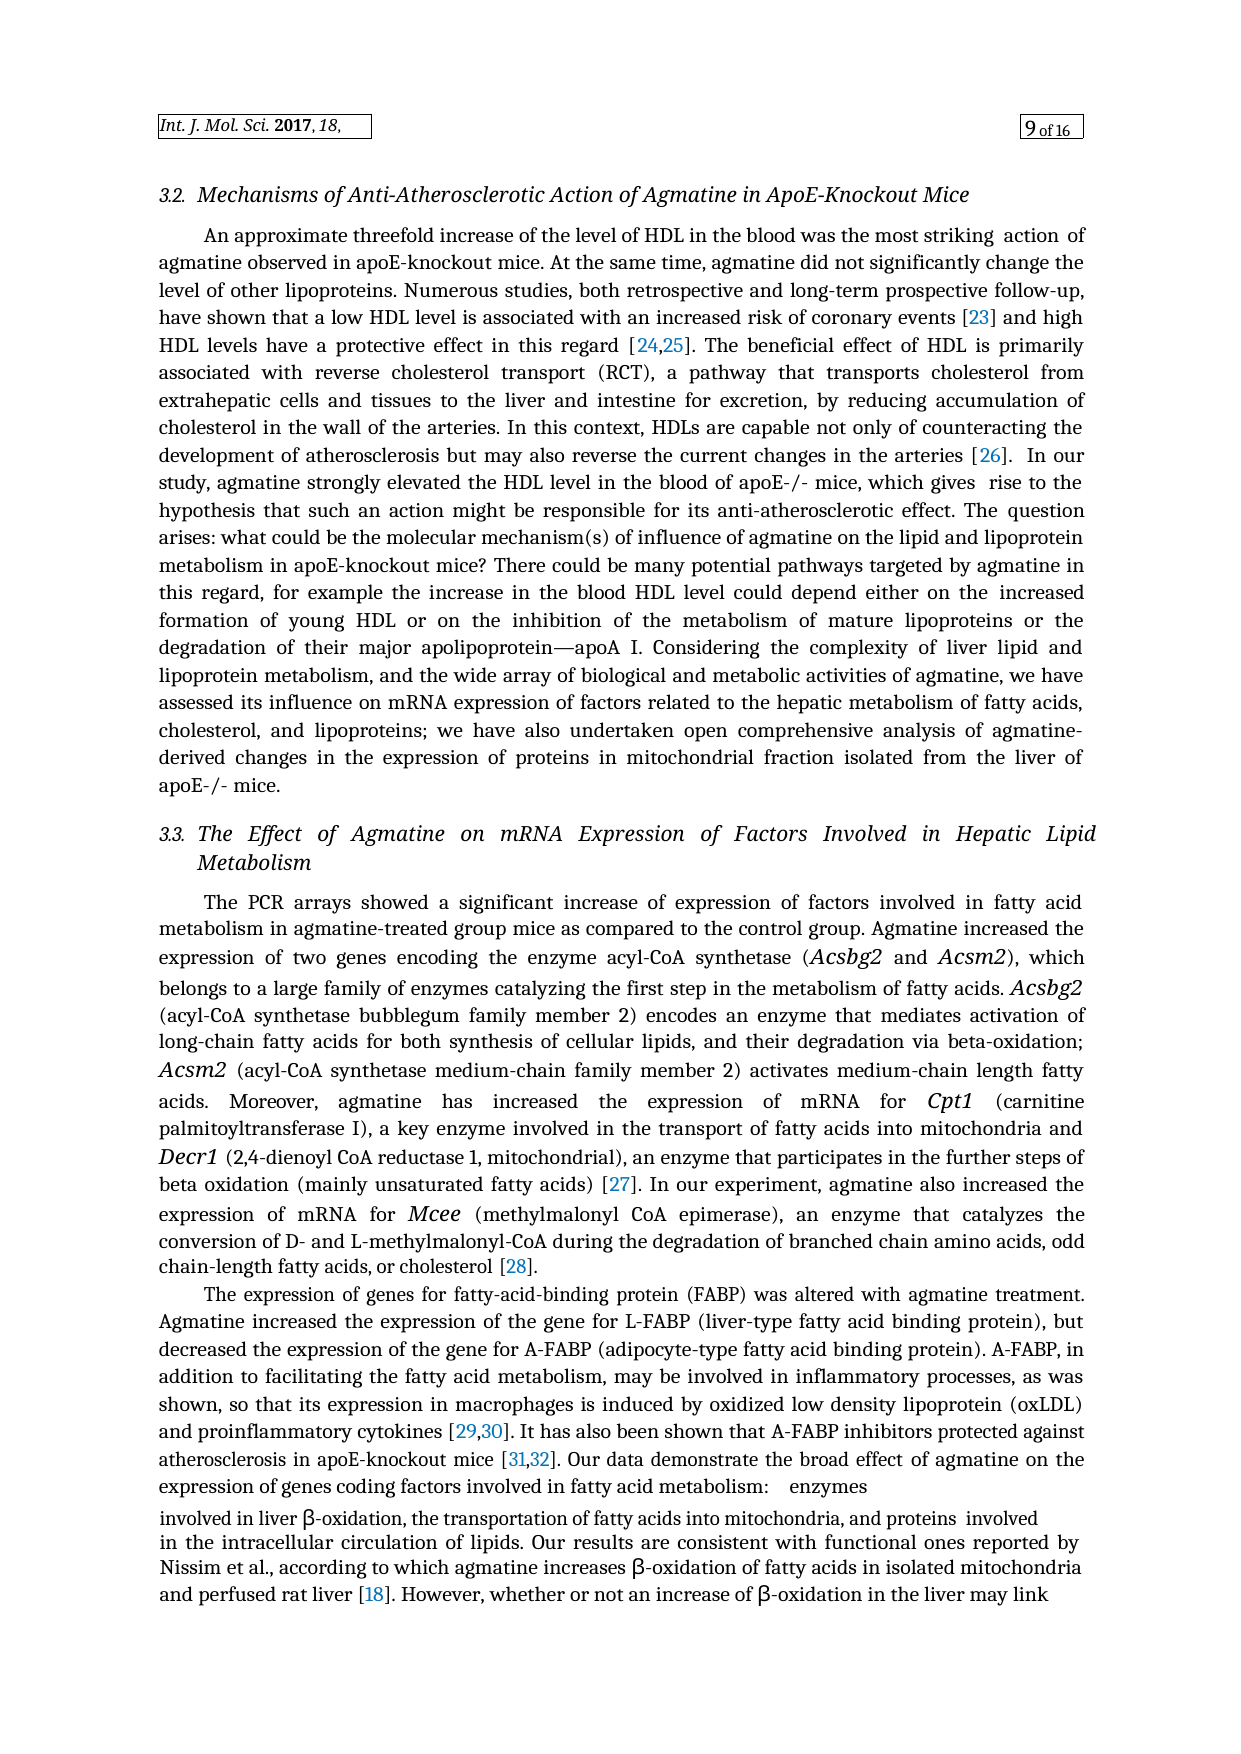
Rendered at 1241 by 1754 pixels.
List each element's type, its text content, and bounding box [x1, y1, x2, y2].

text An approximate threefold increase of the level of HDL in the blood was the most striking action of agmatine observed in apoE-knockout mice. At the same time, agmatine did not significantly change the level of other lipoproteins. Numerous studies, both retrospective and long-term prospective follow-up, have shown that a low HDL level is associated with an increased risk of coronary events [23] and high HDL levels have a protective effect in this regard [24,25]. The beneficial effect of HDL is primarily associated with reverse cholesterol transport (RCT), a pathway that transports cholesterol from extrahepatic cells and tissues to the liver and intestine for excretion, by reducing accumulation of cholesterol in the wall of the arteries. In this context, HDLs are capable not only of counteracting the development of atherosclerosis but may also reverse the current changes in the arteries [26]. In our study, agmatine strongly elevated the HDL level in the blood of apoE-/- mice, which gives rise to the hypothesis that such an action might be responsible for its anti-atherosclerotic effect. The question arises: what could be the molecular mechanism(s) of influence of agmatine on the lipid and lipoprotein metabolism in apoE-knockout mice? There could be many potential pathways targeted by agmatine in this regard, for example the increase in the blood HDL level could depend either on the increased formation of young HDL or on the inhibition of the metabolism of mature lipoproteins or the degradation of their major apolipoprotein—apoA I. Considering the complexity of liver lipid and lipoprotein metabolism, and the wide array of biological and metabolic activities of agmatine, we have assessed its influence on mRNA expression of factors related to the hepatic metabolism of fatty acids, cholesterol, and lipoproteins; we have also undertaken open comprehensive analysis of agmatine-derived changes in the expression of proteins in mitochondrial fraction isolated from the liver of apoE-/- mice. [158, 223, 1085, 797]
text The PCR arrays showed a significant increase of expression of factors involved in fatty acid metabolism in agmatine-treated group mice as compared to the control group. Agmatine increased the expression of two genes encoding the enzyme acyl-CoA synthetase (Acsbg2 and Acsm2), which belongs to a large family of enzymes catalyzing the first step in the metabolism of fatty acids. Acsbg2 (acyl-CoA synthetase bubblegum family member 2) encodes an enzyme that mediates activation of long-chain fatty acids for both synthesis of cellular lipids, and their degradation via beta-oxidation; Acsm2 (acyl-CoA synthetase medium-chain family member 2) activates medium-chain length fatty acids. Moreover, agmatine has increased the expression of mRNA for Cpt1 (carnitine palmitoyltransferase I), a key enzyme involved in the transport of fatty acids into mitochondria and Decr1 (2,4-dienoyl CoA reductase 1, mitochondrial), an enzyme that participates in the further steps of beta oxidation (mainly unsaturated fatty acids) [27]. In our experiment, agmatine also increased the expression of mRNA for Mcee (methylmalonyl CoA epimerase), an enzyme that catalyzes the conversion of D- and L-methylmalonyl-CoA during the degradation of branched chain amino acids, odd chain-length fatty acids, or cholesterol [28]. [159, 891, 1085, 1279]
text involved in liver β-oxidation, the transportation of fatty acids into mitochondria, and proteins involved [159, 1503, 1096, 1531]
text The expression of genes for fatty-acid-binding protein (FABP) was altered with agmatine treatment. Agmatine increased the expression of the gene for L-FABP (liver-type fatty acid binding protein), but decreased the expression of the gene for A-FABP (adipocyte-type fatty acid binding protein). A-FABP, in addition to facilitating the fatty acid metabolism, may be involved in inflammatory processes, as was shown, so that its expression in macrophages is induced by oxidized low density lipoprotein (oxLDL) and proinflammatory cytokines [29,30]. It has also been shown that A-FABP inhibitors protected against atherosclerosis in apoE-knockout mice [31,32]. Our data demonstrate the broad effect of agmatine on the expression of genes coding factors involved in fatty acid metabolism: enzymes [158, 1283, 1085, 1499]
list The Effect of Agmatine on mRNA Expression of Factors Involved in Hepatic Lipid Metabolism [159, 819, 1096, 876]
list Mechanisms of Anti-Atherosclerotic Action of Agmatine in ApoE-Knockout Mice [159, 181, 1096, 209]
text in the intracellular circulation of lipids. Our results are consistent with functional ones reported by Nissim et al., according to which agmatine increases β-oxidation of fatty acids in isolated mitochondria and perfused rat liver [18]. However, whether or not an increase of β-oxidation in the liver may link [159, 1532, 1082, 1607]
